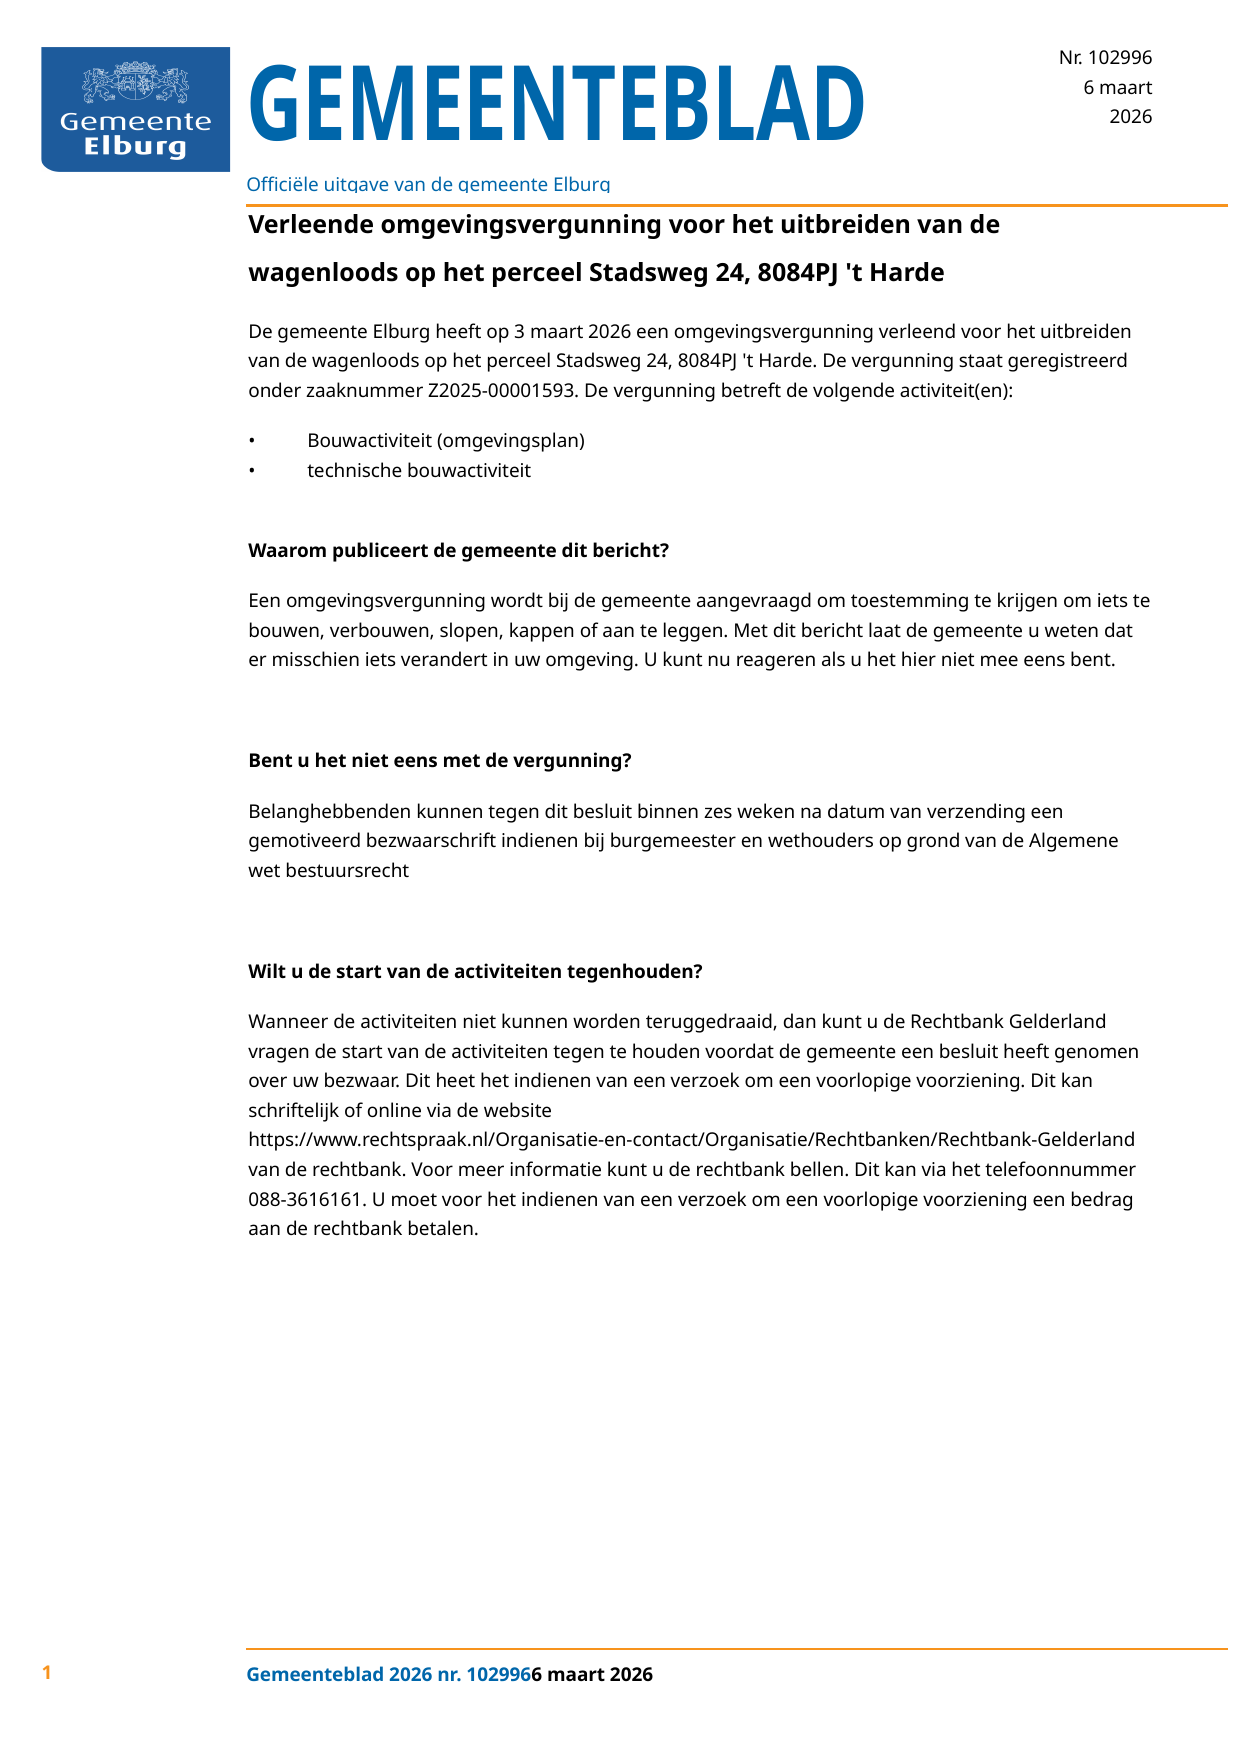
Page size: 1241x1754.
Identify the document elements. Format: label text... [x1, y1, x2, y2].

text Waarom publiceert de gemeente dit bericht? [248, 537, 1152, 563]
list Bouwactiviteit (omgevingsplan) [248, 427, 1152, 453]
list technische bouwactiviteit [248, 457, 1152, 483]
text Bent u het niet eens met de vergunning? [248, 747, 1152, 773]
text Een omgevingsvergunning wordt bij de gemeente aangevraagd om toestemming te krijgen om iets te bouwen, verbouwen, slopen, kappen of aan te leggen. Met dit bericht laat de gemeente u weten dat er misschien iets verandert in uw omgeving. U kunt nu reageren als u het hier niet mee eens bent. [248, 587, 1152, 672]
text Verleende omgevingsvergunning voor het uitbreiden van de wagenloods op het perceel Stadsweg 24, 8084PJ 't Harde [248, 207, 1152, 288]
text Wanneer de activiteiten niet kunnen worden teruggedraaid, dan kunt u de Rechtbank Gelderland vragen de start van de activiteiten tegen te houden voordat de gemeente een besluit heeft genomen over uw bezwaar. Dit heet het indienen van een verzoek om een voorlopige voorziening. Dit kan schriftelijk of online via de website https://www.rechtspraak.nl/Organisatie-en-contact/Organisatie/Rechtbanken/Rechtbank-Gelderland van de rechtbank. Voor meer informatie kunt u de rechtbank bellen. Dit kan via het telefoonnummer 088-3616161. U moet voor het indienen van een verzoek om een voorlopige voorziening een bedrag aan de rechtbank betalen. [248, 1008, 1152, 1241]
text Belanghebbenden kunnen tegen dit besluit binnen zes weken na datum van verzending een gemotiveerd bezwaarschrift indienen bij burgemeester en wethouders op grond van de Algemene wet bestuursrecht [248, 798, 1152, 883]
text Wilt u de start van de activiteiten tegenhouden? [248, 958, 1152, 984]
picture [41, 47, 231, 172]
text De gemeente Elburg heeft op 3 maart 2026 een omgevingsvergunning verleend voor het uitbreiden van de wagenloods op het perceel Stadsweg 24, 8084PJ 't Harde. De vergunning staat geregistreerd onder zaaknummer Z2025-00001593. De vergunning betreft de volgende activiteit(en): [248, 318, 1152, 403]
